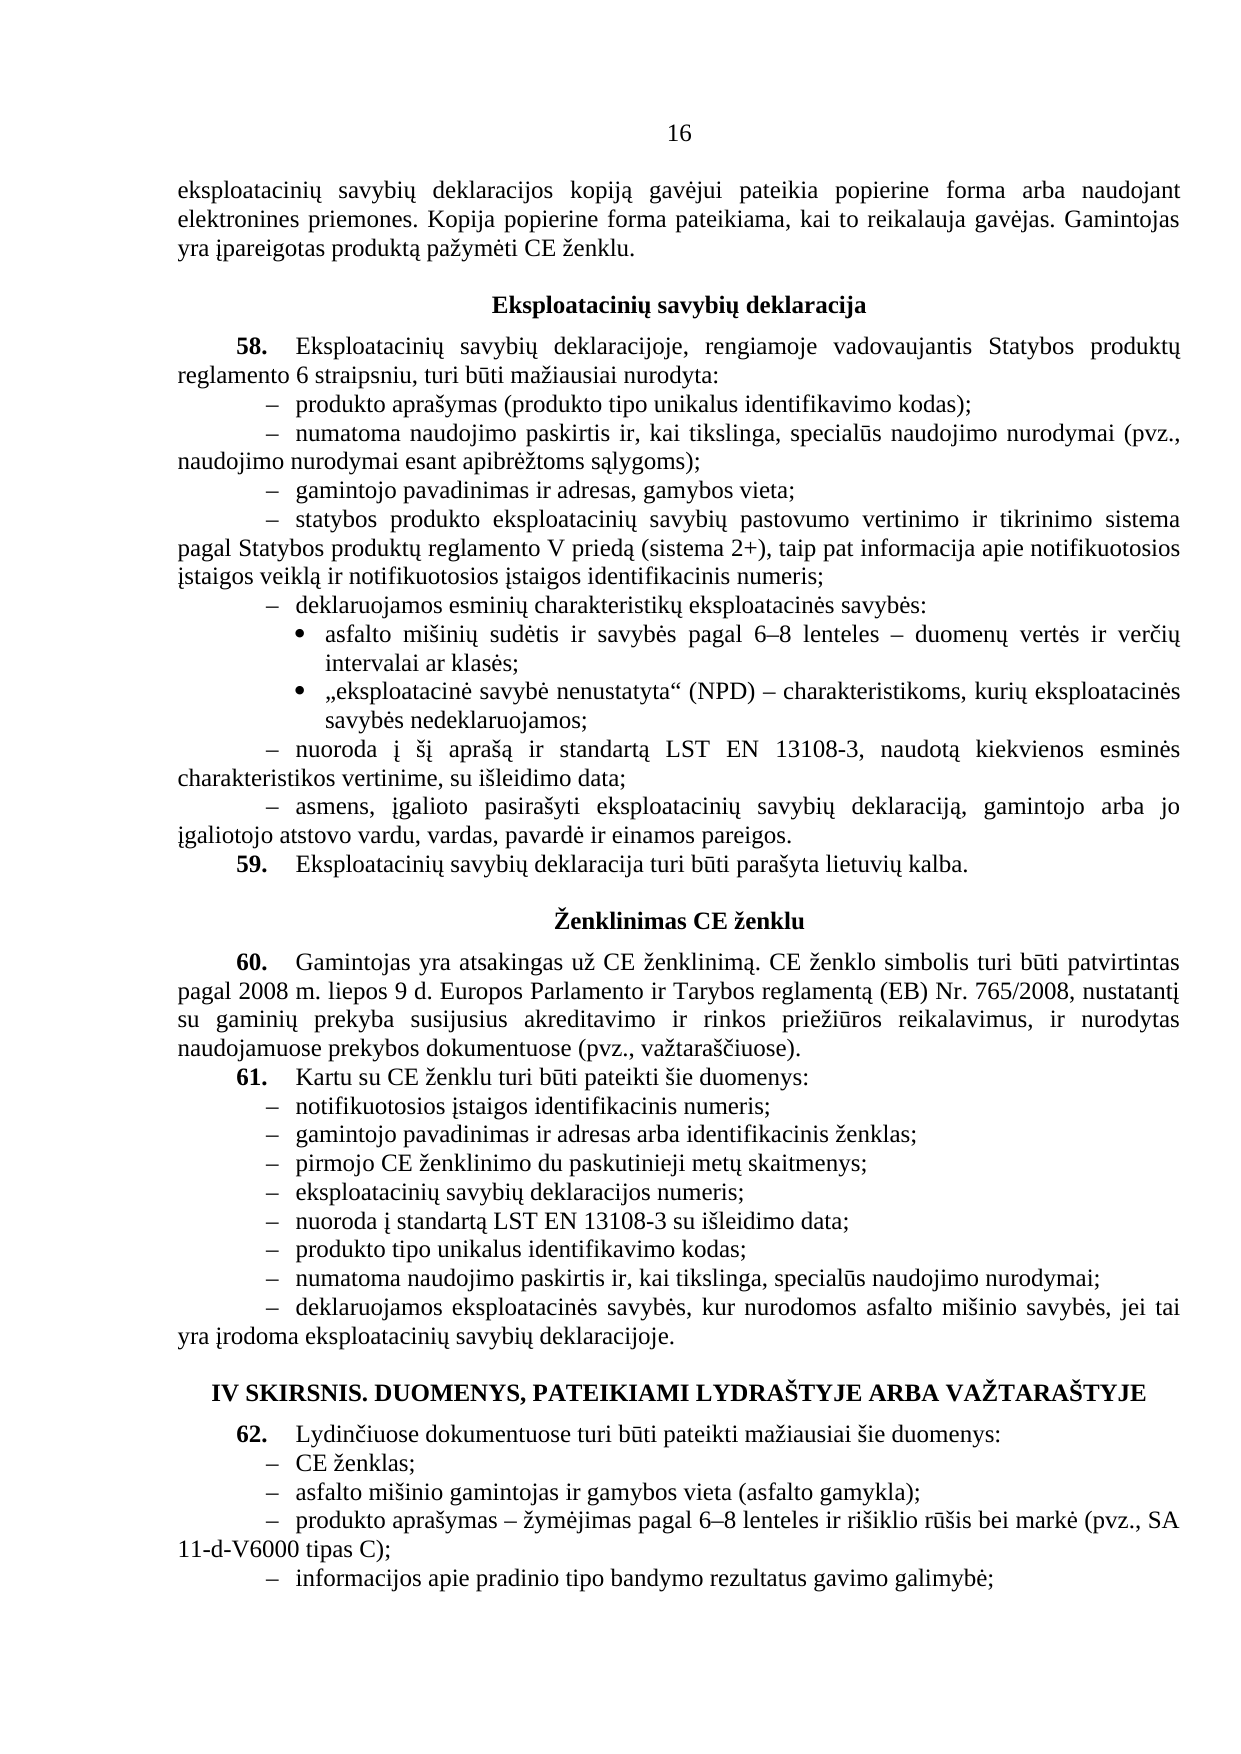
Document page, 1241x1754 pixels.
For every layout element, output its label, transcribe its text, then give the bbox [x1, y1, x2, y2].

text – numatoma naudojimo paskirtis ir, kai tikslinga, specialūs naudojimo nurodymai (pvz., naudojimo nurodymai esant apibrėžtoms sąlygoms); [177, 418, 1181, 475]
text  asfalto mišinių sudėtis ir savybės pagal 6–8 lenteles – duomenų vertės ir verčių intervalai ar klasės; [295, 619, 1181, 676]
text – notifikuotosios įstaigos identifikacinis numeris; [177, 1091, 1181, 1119]
text Ženklinimas CE ženklu [177, 906, 1181, 935]
text 62. Lydinčiuose dokumentuose turi būti pateikti mažiausiai šie duomenys: [177, 1419, 1181, 1448]
text – deklaruojamos eksploatacinės savybės, kur nurodomos asfalto mišinio savybės, jei tai yra įrodoma eksploatacinių savybių deklaracijoje. [177, 1292, 1181, 1349]
text – produkto tipo unikalus identifikavimo kodas; [177, 1234, 1181, 1263]
text Eksploatacinių savybių deklaracija [177, 291, 1181, 319]
text – gamintojo pavadinimas ir adresas arba identifikacinis ženklas; [177, 1119, 1181, 1148]
text  „eksploatacinė savybė nenustatyta“ (NPD) – charakteristikoms, kurių eksploatacinės savybės nedeklaruojamos; [295, 676, 1181, 734]
text 58. Eksploatacinių savybių deklaracijoje, rengiamoje vadovaujantis Statybos produktų reglamento 6 straipsniu, turi būti mažiausiai nurodyta: [177, 331, 1181, 389]
text – pirmojo CE ženklinimo du paskutinieji metų skaitmenys; [177, 1148, 1181, 1177]
text – deklaruojamos esminių charakteristikų eksploatacinės savybės: [177, 590, 1181, 619]
text IV SKIRSNIS. DUOMENYS, PATEIKIAMI LYDRAŠTYJE ARBA VAŽTARAŠTYJE [177, 1378, 1181, 1407]
text – statybos produkto eksploatacinių savybių pastovumo vertinimo ir tikrinimo sistema pagal Statybos produktų reglamento V priedą (sistema 2+), taip pat informacija apie notifikuotosios įstaigos veiklą ir notifikuotosios įstaigos identifikacinis numeris; [177, 504, 1181, 590]
text – asfalto mišinio gamintojas ir gamybos vieta (asfalto gamykla); [177, 1477, 1181, 1505]
text – gamintojo pavadinimas ir adresas, gamybos vieta; [177, 475, 1181, 504]
text eksploatacinių savybių deklaracijos kopiją gavėjui pateikia popierine forma arba naudojant elektronines priemones. Kopija popierine forma pateikiama, kai to reikalauja gavėjas. Gamintojas yra įpareigotas produktą pažymėti CE ženklu. [177, 176, 1181, 262]
text – produkto aprašymas (produkto tipo unikalus identifikavimo kodas); [177, 389, 1181, 418]
text – nuoroda į šį aprašą ir standartą LST EN 13108-3, naudotą kiekvienos esminės charakteristikos vertinime, su išleidimo data; [177, 734, 1181, 791]
text 60. Gamintojas yra atsakingas už CE ženklinimą. CE ženklo simbolis turi būti patvirtintas pagal 2008 m. liepos 9 d. Europos Parlamento ir Tarybos reglamentą (EB) Nr. 765/2008, nustatantį su gaminių prekyba susijusius akreditavimo ir rinkos priežiūros reikalavimus, ir nurodytas naudojamuose prekybos dokumentuose (pvz., važtaraščiuose). [177, 947, 1181, 1062]
text – numatoma naudojimo paskirtis ir, kai tikslinga, specialūs naudojimo nurodymai; [177, 1263, 1181, 1292]
text 61. Kartu su CE ženklu turi būti pateikti šie duomenys: [177, 1062, 1181, 1091]
text – informacijos apie pradinio tipo bandymo rezultatus gavimo galimybė; [177, 1563, 1181, 1592]
text – produkto aprašymas – žymėjimas pagal 6–8 lenteles ir rišiklio rūšis bei markė (pvz., SA 11-d-V6000 tipas C); [177, 1505, 1181, 1563]
text 59. Eksploatacinių savybių deklaracija turi būti parašyta lietuvių kalba. [177, 849, 1181, 878]
text – CE ženklas; [177, 1448, 1181, 1477]
text – asmens, įgalioto pasirašyti eksploatacinių savybių deklaraciją, gamintojo arba jo įgaliotojo atstovo vardu, vardas, pavardė ir einamos pareigos. [177, 791, 1181, 849]
text – eksploatacinių savybių deklaracijos numeris; [177, 1177, 1181, 1206]
text – nuoroda į standartą LST EN 13108-3 su išleidimo data; [177, 1206, 1181, 1234]
